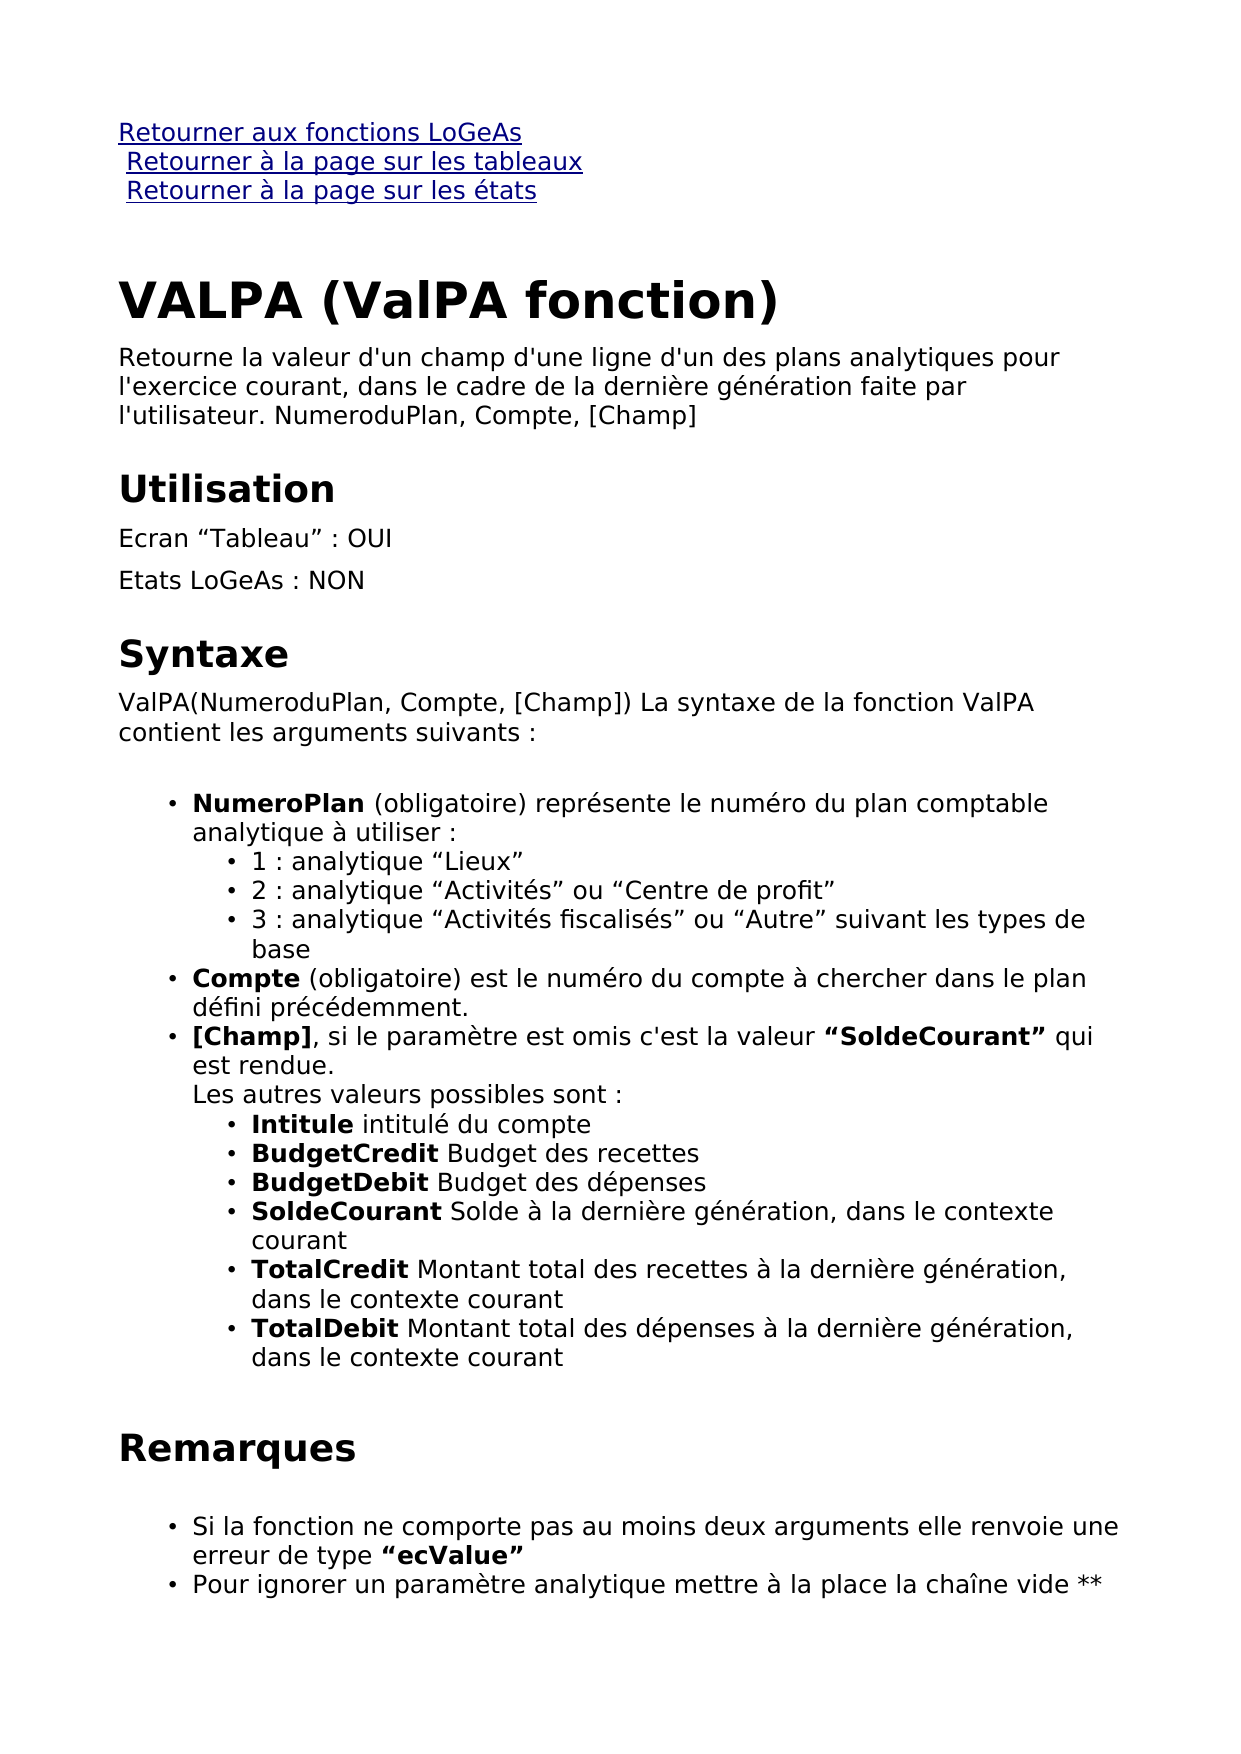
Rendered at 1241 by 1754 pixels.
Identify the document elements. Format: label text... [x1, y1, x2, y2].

list TotalCredit Montant total des recettes à la dernière génération, dans le contexte courant [236, 1256, 1122, 1314]
list BudgetDebit Budget des dépenses [236, 1168, 1122, 1197]
list Compte (obligatoire) est le numéro du compte à chercher dans le plan défini précédemment. [177, 964, 1122, 1022]
list 3 : analytique “Activités fiscalisés” ou “Autre” suivant les types de base [236, 906, 1122, 964]
text Ecran “Tableau” : OUI [118, 524, 1122, 553]
text Etats LoGeAs : NON [118, 566, 1122, 595]
list Intitule intitulé du compte [236, 1110, 1122, 1139]
subtitle Syntaxe [118, 632, 1122, 676]
list Pour ignorer un paramètre analytique mettre à la place la chaîne vide ** [177, 1571, 1122, 1600]
subtitle Utilisation [118, 468, 1122, 512]
list 1 : analytique “Lieux” [236, 847, 1122, 876]
text Retourner aux fonctions LoGeAs Retourner à la page sur les tableaux Retourner à la page sur les états [118, 118, 1122, 235]
list TotalDebit Montant total des dépenses à la dernière génération, dans le contexte courant [236, 1314, 1122, 1372]
list BudgetCredit Budget des recettes [236, 1139, 1122, 1168]
list NumeroPlan (obligatoire) représente le numéro du plan comptable analytique à utiliser : [177, 789, 1122, 847]
text Retourne la valeur d'un champ d'une ligne d'un des plans analytiques pour l'exercice courant, dans le cadre de la dernière génération faite par l'utilisateur. NumeroduPlan, Compte, [Champ] [118, 343, 1122, 431]
text ValPA(NumeroduPlan, Compte, [Champ]) La syntaxe de la fonction ValPA contient les arguments suivants : [118, 689, 1122, 747]
list 2 : analytique “Activités” ou “Centre de profit” [236, 876, 1122, 906]
list SoldeCourant Solde à la dernière génération, dans le contexte courant [236, 1197, 1122, 1256]
list Si la fonction ne comporte pas au moins deux arguments elle renvoie une erreur de type “ecValue” [177, 1512, 1122, 1571]
subtitle VALPA (ValPA fonction) [118, 272, 1122, 331]
subtitle Remarques [118, 1427, 1122, 1470]
list [Champ], si le paramètre est omis c'est la valeur “SoldeCourant” qui est rendue. Les autres valeurs possibles sont : [177, 1022, 1122, 1110]
